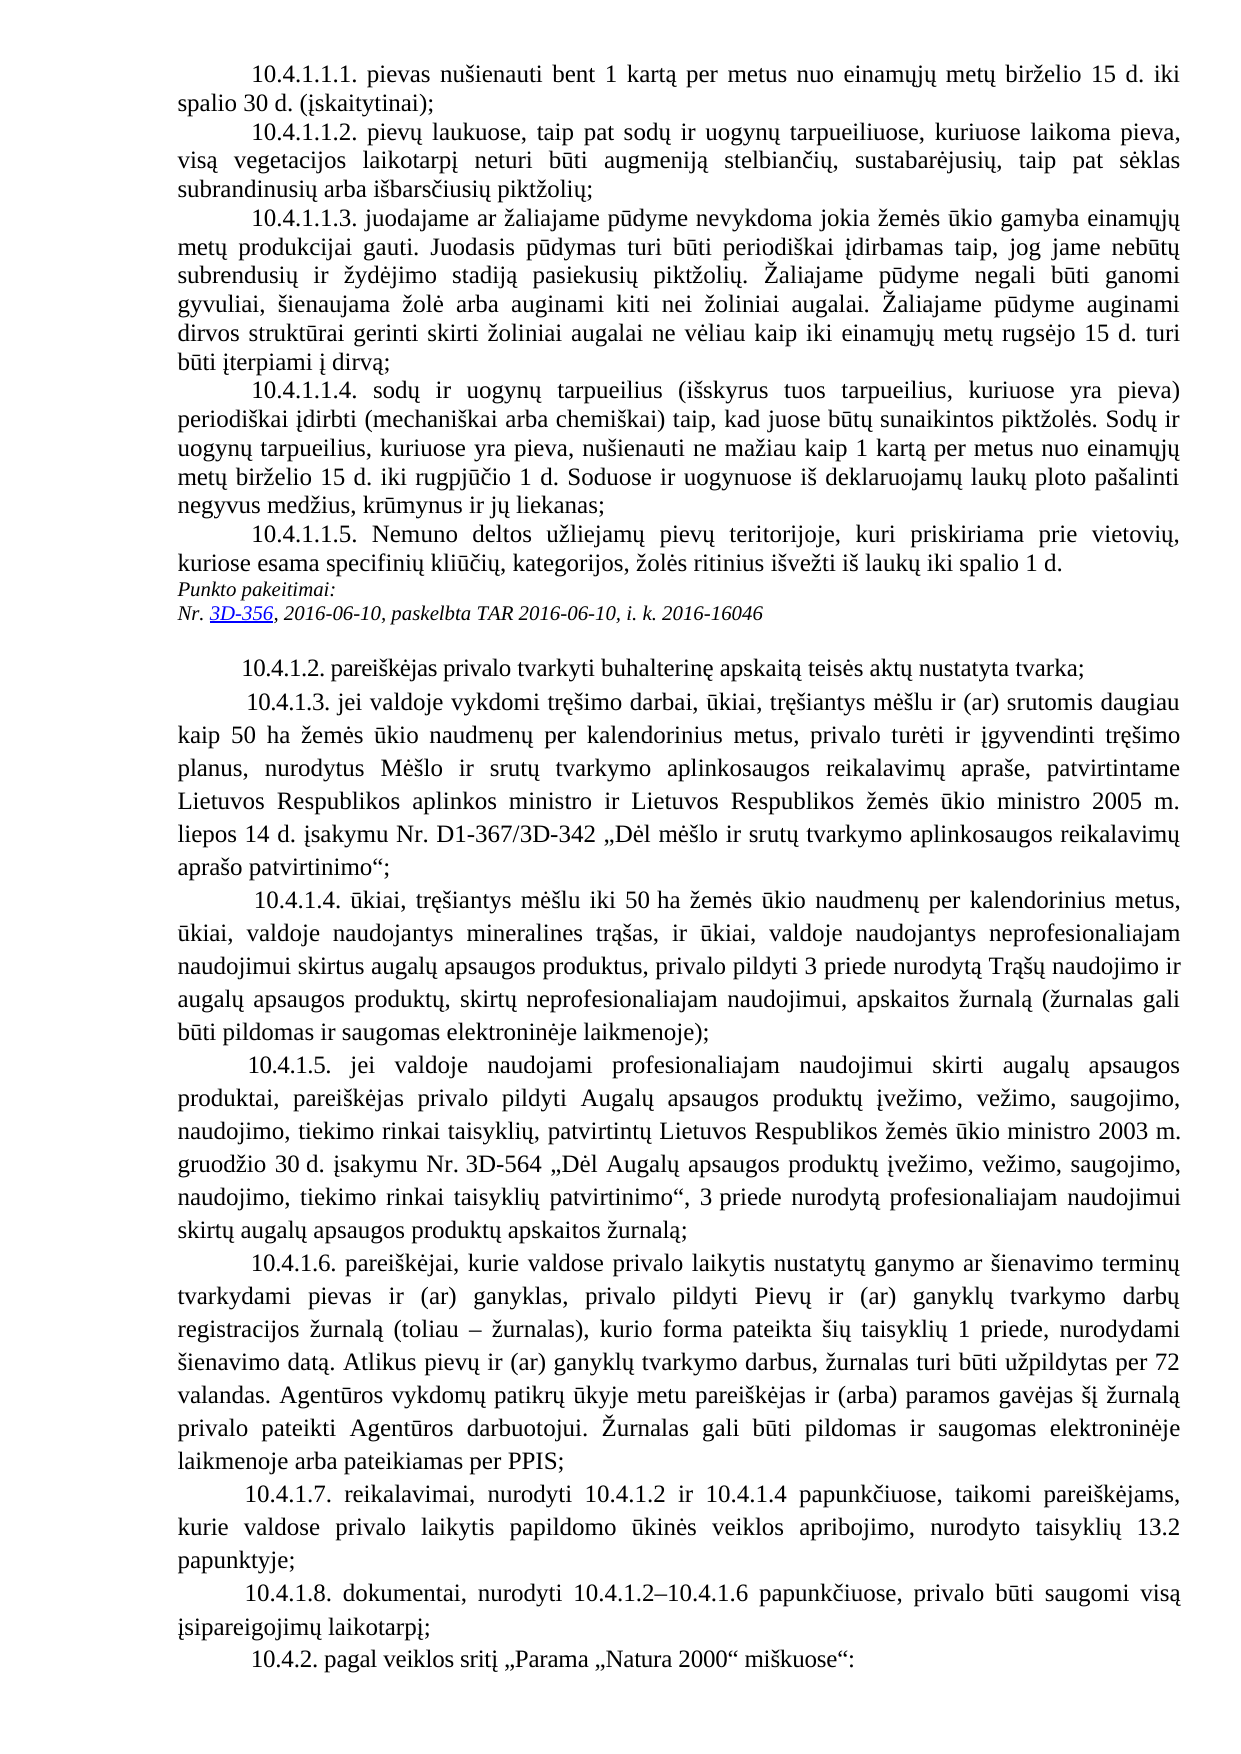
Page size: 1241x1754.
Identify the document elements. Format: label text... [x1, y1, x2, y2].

text 10.4.1.7. reikalavimai, nurodyti 10.4.1.2 ir 10.4.1.4 papunkčiuose, taikomi pareiškėjams, kurie valdose privalo laikytis papildomo ūkinės veiklos apribojimo, nurodyto taisyklių 13.2 papunktyje; [177, 1479, 1181, 1574]
text 10.4.1.1.2. pievų laukuose, taip pat sodų ir uogynų tarpueiliuose, kuriuose laikoma pieva, visą vegetacijos laikotarpį neturi būti augmeniją stelbiančių, sustabarėjusių, taip pat sėklas subrandinusių arba išbarsčiusių piktžolių; [177, 117, 1181, 203]
text 10.4.1.1.4. sodų ir uogynų tarpueilius (išskyrus tuos tarpueilius, kuriuose yra pieva) periodiškai įdirbti (mechaniškai arba chemiškai) taip, kad juose būtų sunaikintos piktžolės. Sodų ir uogynų tarpueilius, kuriuose yra pieva, nušienauti ne mažiau kaip 1 kartą per metus nuo einamųjų metų birželio 15 d. iki rugpjūčio 1 d. Soduose ir uogynuose iš deklaruojamų laukų ploto pašalinti negyvus medžius, krūmynus ir jų liekanas; [177, 375, 1181, 519]
text 10.4.1.6. pareiškėjai, kurie valdose privalo laikytis nustatytų ganymo ar šienavimo terminų tvarkydami pievas ir (ar) ganyklas, privalo pildyti Pievų ir (ar) ganyklų tvarkymo darbų registracijos žurnalą (toliau – žurnalas), kurio forma pateikta šių taisyklių 1 priede, nurodydami šienavimo datą. Atlikus pievų ir (ar) ganyklų tvarkymo darbus, žurnalas turi būti užpildytas per 72 valandas. Agentūros vykdomų patikrų ūkyje metu pareiškėjas ir (arba) paramos gavėjas šį žurnalą privalo pateikti Agentūros darbuotojui. Žurnalas gali būti pildomas ir saugomas elektroninėje laikmenoje arba pateikiamas per PPIS; [177, 1248, 1181, 1475]
text Nr. 3D-356, 2016-06-10, paskelbta TAR 2016-06-10, i. k. 2016-16046 [177, 601, 1181, 625]
text Punkto pakeitimai: [177, 577, 1181, 601]
text 10.4.1.2. pareiškėjas privalo tvarkyti buhalterinę apskaitą teisės aktų nustatyta tvarka; [177, 653, 1181, 682]
text 10.4.1.1.5. Nemuno deltos užliejamų pievų teritorijoje, kuri priskiriama prie vietovių, kuriose esama specifinių kliūčių, kategorijos, žolės ritinius išvežti iš laukų iki spalio 1 d. [177, 519, 1181, 577]
text 10.4.2. pagal veiklos sritį „Parama „Natura 2000“ miškuose“: [177, 1644, 1181, 1673]
text 10.4.1.1.1. pievas nušienauti bent 1 kartą per metus nuo einamųjų metų birželio 15 d. iki spalio 30 d. (įskaitytinai); [177, 59, 1181, 117]
text 10.4.1.3. jei valdoje vykdomi tręšimo darbai, ūkiai, tręšiantys mėšlu ir (ar) srutomis daugiau kaip 50 ha žemės ūkio naudmenų per kalendorinius metus, privalo turėti ir įgyvendinti tręšimo planus, nurodytus Mėšlo ir srutų tvarkymo aplinkosaugos reikalavimų apraše, patvirtintame Lietuvos Respublikos aplinkos ministro ir Lietuvos Respublikos žemės ūkio ministro 2005 m. liepos 14 d. įsakymu Nr. D1-367/3D-342 „Dėl mėšlo ir srutų tvarkymo aplinkosaugos reikalavimų aprašo patvirtinimo“; [177, 687, 1181, 881]
text 10.4.1.5. jei valdoje naudojami profesionaliajam naudojimui skirti augalų apsaugos produktai, pareiškėjas privalo pildyti Augalų apsaugos produktų įvežimo, vežimo, saugojimo, naudojimo, tiekimo rinkai taisyklių, patvirtintų Lietuvos Respublikos žemės ūkio ministro 2003 m. gruodžio 30 d. įsakymu Nr. 3D-564 „Dėl Augalų apsaugos produktų įvežimo, vežimo, saugojimo, naudojimo, tiekimo rinkai taisyklių patvirtinimo“, 3 priede nurodytą profesionaliajam naudojimui skirtų augalų apsaugos produktų apskaitos žurnalą; [177, 1050, 1181, 1244]
text 10.4.1.1.3. juodajame ar žaliajame pūdyme nevykdoma jokia žemės ūkio gamyba einamųjų metų produkcijai gauti. Juodasis pūdymas turi būti periodiškai įdirbamas taip, jog jame nebūtų subrendusių ir žydėjimo stadiją pasiekusių piktžolių. Žaliajame pūdyme negali būti ganomi gyvuliai, šienaujama žolė arba auginami kiti nei žoliniai augalai. Žaliajame pūdyme auginami dirvos struktūrai gerinti skirti žoliniai augalai ne vėliau kaip iki einamųjų metų rugsėjo 15 d. turi būti įterpiami į dirvą; [177, 203, 1181, 375]
text 10.4.1.8. dokumentai, nurodyti 10.4.1.2–10.4.1.6 papunkčiuose, privalo būti saugomi visą įsipareigojimų laikotarpį; [177, 1578, 1181, 1640]
text 10.4.1.4. ūkiai, tręšiantys mėšlu iki 50 ha žemės ūkio naudmenų per kalendorinius metus, ūkiai, valdoje naudojantys mineralines trąšas, ir ūkiai, valdoje naudojantys neprofesionaliajam naudojimui skirtus augalų apsaugos produktus, privalo pildyti 3 priede nurodytą Trąšų naudojimo ir augalų apsaugos produktų, skirtų neprofesionaliajam naudojimui, apskaitos žurnalą (žurnalas gali būti pildomas ir saugomas elektroninėje laikmenoje); [177, 885, 1181, 1046]
